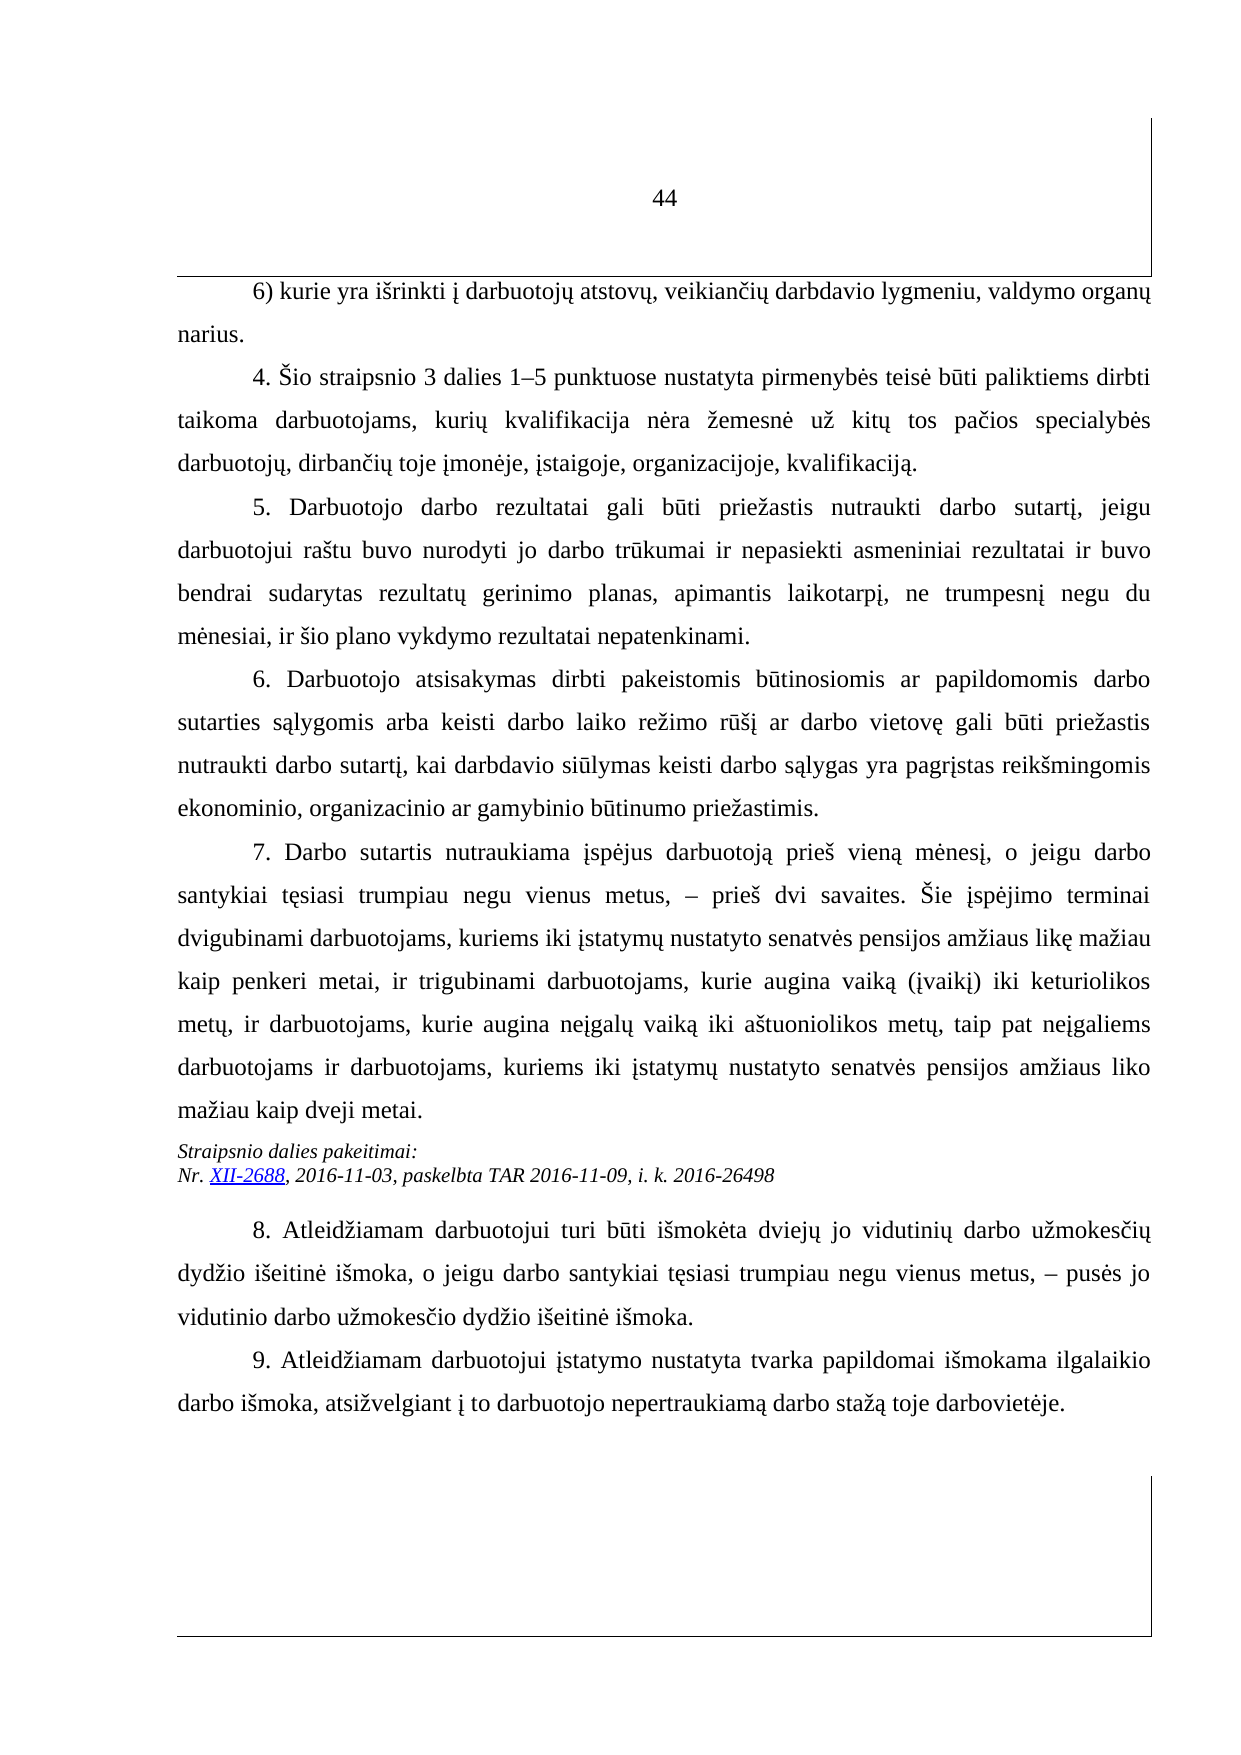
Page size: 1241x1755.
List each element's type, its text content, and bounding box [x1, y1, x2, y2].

text 4. Šio straipsnio 3 dalies 1–5 punktuose nustatyta pirmenybės teisė būti paliktiems dirbti taikoma darbuotojams, kurių kvalifikacija nėra žemesnė už kitų tos pačios specialybės darbuotojų, dirbančių toje įmonėje, įstaigoje, organizacijoje, kvalifikaciją. [177, 362, 1152, 477]
text 9. Atleidžiamam darbuotojui įstatymo nustatyta tvarka papildomai išmokama ilgalaikio darbo išmoka, atsižvelgiant į to darbuotojo nepertraukiamą darbo stažą toje darbovietėje. [177, 1345, 1152, 1417]
text 5. Darbuotojo darbo rezultatai gali būti priežastis nutraukti darbo sutartį, jeigu darbuotojui raštu buvo nurodyti jo darbo trūkumai ir nepasiekti asmeniniai rezultatai ir buvo bendrai sudarytas rezultatų gerinimo planas, apimantis laikotarpį, ne trumpesnį negu du mėnesiai, ir šio plano vykdymo rezultatai nepatenkinami. [177, 492, 1152, 650]
text Nr. XII-2688, 2016-11-03, paskelbta TAR 2016-11-09, i. k. 2016-26498 [177, 1163, 1152, 1187]
text 8. Atleidžiamam darbuotojui turi būti išmokėta dviejų jo vidutinių darbo užmokesčių dydžio išeitinė išmoka, o jeigu darbo santykiai tęsiasi trumpiau negu vienus metus, – pusės jo vidutinio darbo užmokesčio dydžio išeitinė išmoka. [177, 1215, 1152, 1330]
text 6) kurie yra išrinkti į darbuotojų atstovų, veikiančių darbdavio lygmeniu, valdymo organų narius. [177, 276, 1152, 348]
text 7. Darbo sutartis nutraukiama įspėjus darbuotoją prieš vieną mėnesį, o jeigu darbo santykiai tęsiasi trumpiau negu vienus metus, – prieš dvi savaites. Šie įspėjimo terminai dvigubinami darbuotojams, kuriems iki įstatymų nustatyto senatvės pensijos amžiaus likę mažiau kaip penkeri metai, ir trigubinami darbuotojams, kurie augina vaiką (įvaikį) iki keturiolikos metų, ir darbuotojams, kurie augina neįgalų vaiką iki aštuoniolikos metų, taip pat neįgaliems darbuotojams ir darbuotojams, kuriems iki įstatymų nustatyto senatvės pensijos amžiaus liko mažiau kaip dveji metai. [177, 837, 1152, 1124]
text Straipsnio dalies pakeitimai: [177, 1138, 1152, 1163]
text 6. Darbuotojo atsisakymas dirbti pakeistomis būtinosiomis ar papildomomis darbo sutarties sąlygomis arba keisti darbo laiko režimo rūšį ar darbo vietovę gali būti priežastis nutraukti darbo sutartį, kai darbdavio siūlymas keisti darbo sąlygas yra pagrįstas reikšmingomis ekonominio, organizacinio ar gamybinio būtinumo priežastimis. [177, 664, 1152, 822]
